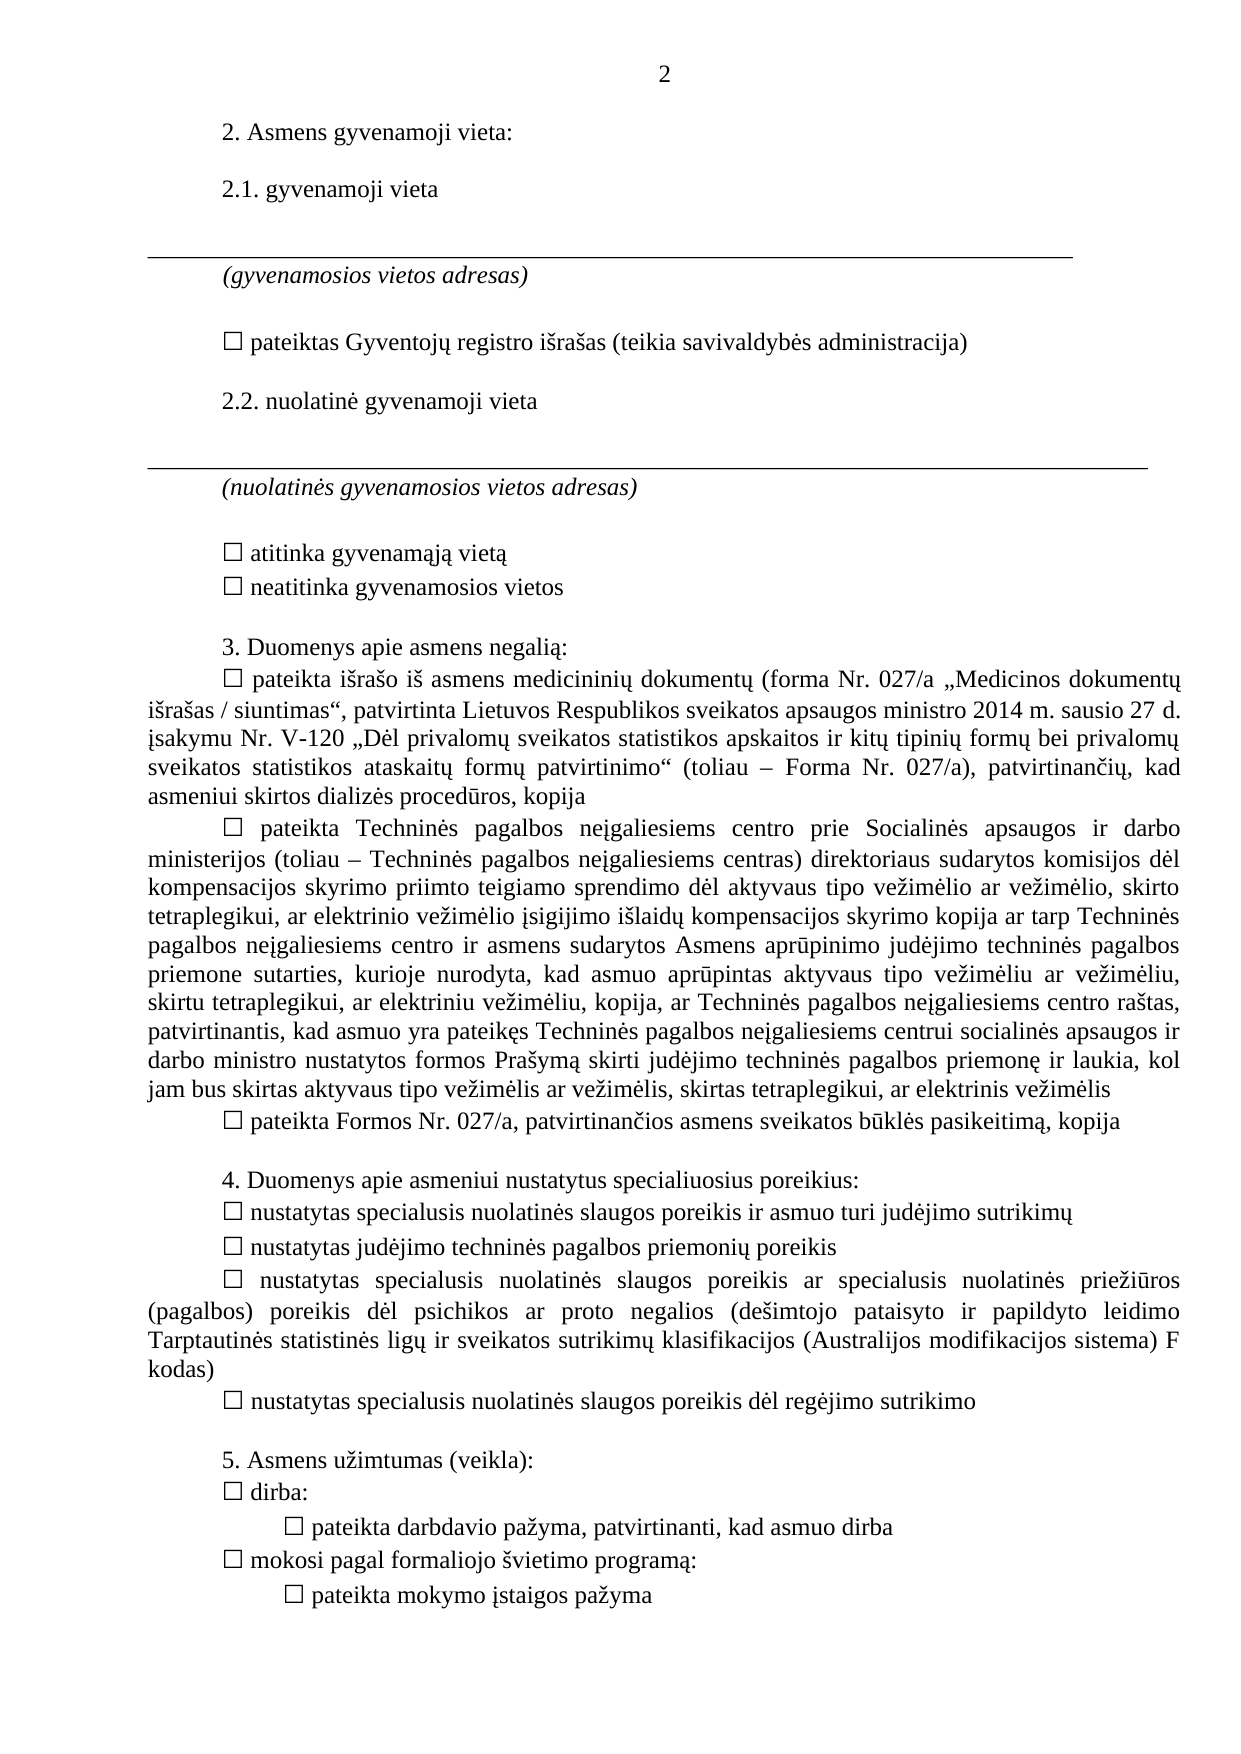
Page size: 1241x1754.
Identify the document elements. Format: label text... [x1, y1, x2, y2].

text ☐ nustatytas specialusis nuolatinės slaugos poreikis ir asmuo turi judėjimo sutrikimų [148, 1194, 1181, 1228]
text ☐ nustatytas specialusis nuolatinės slaugos poreikis ar specialusis nuolatinės priežiūros (pagalbos) poreikis dėl psichikos ar proto negalios (dešimtojo pataisyto ir papildyto leidimo Tarptautinės statistinės ligų ir sveikatos sutrikimų klasifikacijos (Australijos modifikacijos sistema) F kodas) [148, 1262, 1181, 1382]
text __________________________________________________________________________ [148, 232, 1181, 260]
text (nuolatinės gyvenamosios vietos adresas) [148, 472, 1181, 501]
text ☐ dirba: [148, 1474, 1181, 1508]
text ☐ pateikta mokymo įstaigos pažyma [148, 1576, 1181, 1610]
text ☐ atitinka gyvenamąją vietą [148, 535, 1181, 569]
text 2.2. nuolatinė gyvenamoji vieta [148, 386, 1181, 415]
text ☐ pateiktas Gyventojų registro išrašas (teikia savivaldybės administracija) [148, 323, 1181, 357]
text 2.1. gyvenamoji vieta [148, 174, 1181, 203]
text ☐ pateikta darbdavio pažyma, patvirtinanti, kad asmuo dirba [148, 1508, 1181, 1542]
text ☐ pateikta Formos Nr. 027/a, patvirtinančios asmens sveikatos būklės pasikeitimą, kopija [148, 1102, 1181, 1137]
text ☐ nustatytas specialusis nuolatinės slaugos poreikis dėl regėjimo sutrikimo [148, 1382, 1181, 1417]
text 4. Duomenys apie asmeniui nustatytus specialiuosius poreikius: [148, 1165, 1181, 1194]
text ☐ neatitinka gyvenamosios vietos [148, 569, 1181, 603]
text ☐ pateikta išrašo iš asmens medicininių dokumentų (forma Nr. 027/a „Medicinos dokumentų išrašas / siuntimas“, patvirtinta Lietuvos Respublikos sveikatos apsaugos ministro 2014 m. sausio 27 d. įsakymu Nr. V-120 „Dėl privalomų sveikatos statistikos apskaitos ir kitų tipinių formų bei privalomų sveikatos statistikos ataskaitų formų patvirtinimo“ (toliau – Forma Nr. 027/a), patvirtinančių, kad asmeniui skirtos dializės procedūros, kopija [148, 661, 1181, 810]
text ☐ mokosi pagal formaliojo švietimo programą: [148, 1542, 1181, 1576]
text ☐ nustatytas judėjimo techninės pagalbos priemonių poreikis [148, 1228, 1181, 1262]
text 5. Asmens užimtumas (veikla): [148, 1445, 1181, 1474]
text 3. Duomenys apie asmens negalią: [148, 632, 1181, 661]
text ________________________________________________________________________________ [148, 443, 1181, 472]
text (gyvenamosios vietos adresas) [148, 260, 1181, 289]
text ☐ pateikta Techninės pagalbos neįgaliesiems centro prie Socialinės apsaugos ir darbo ministerijos (toliau – Techninės pagalbos neįgaliesiems centras) direktoriaus sudarytos komisijos dėl kompensacijos skyrimo priimto teigiamo sprendimo dėl aktyvaus tipo vežimėlio ar vežimėlio, skirto tetraplegikui, ar elektrinio vežimėlio įsigijimo išlaidų kompensacijos skyrimo kopija ar tarp Techninės pagalbos neįgaliesiems centro ir asmens sudarytos Asmens aprūpinimo judėjimo techninės pagalbos priemone sutarties, kurioje nurodyta, kad asmuo aprūpintas aktyvaus tipo vežimėliu ar vežimėliu, skirtu tetraplegikui, ar elektriniu vežimėliu, kopija, ar Techninės pagalbos neįgaliesiems centro raštas, patvirtinantis, kad asmuo yra pateikęs Techninės pagalbos neįgaliesiems centrui socialinės apsaugos ir darbo ministro nustatytos formos Prašymą skirti judėjimo techninės pagalbos priemonę ir laukia, kol jam bus skirtas aktyvaus tipo vežimėlis ar vežimėlis, skirtas tetraplegikui, ar elektrinis vežimėlis [148, 810, 1181, 1102]
text 2. Asmens gyvenamoji vieta: [148, 117, 1181, 145]
